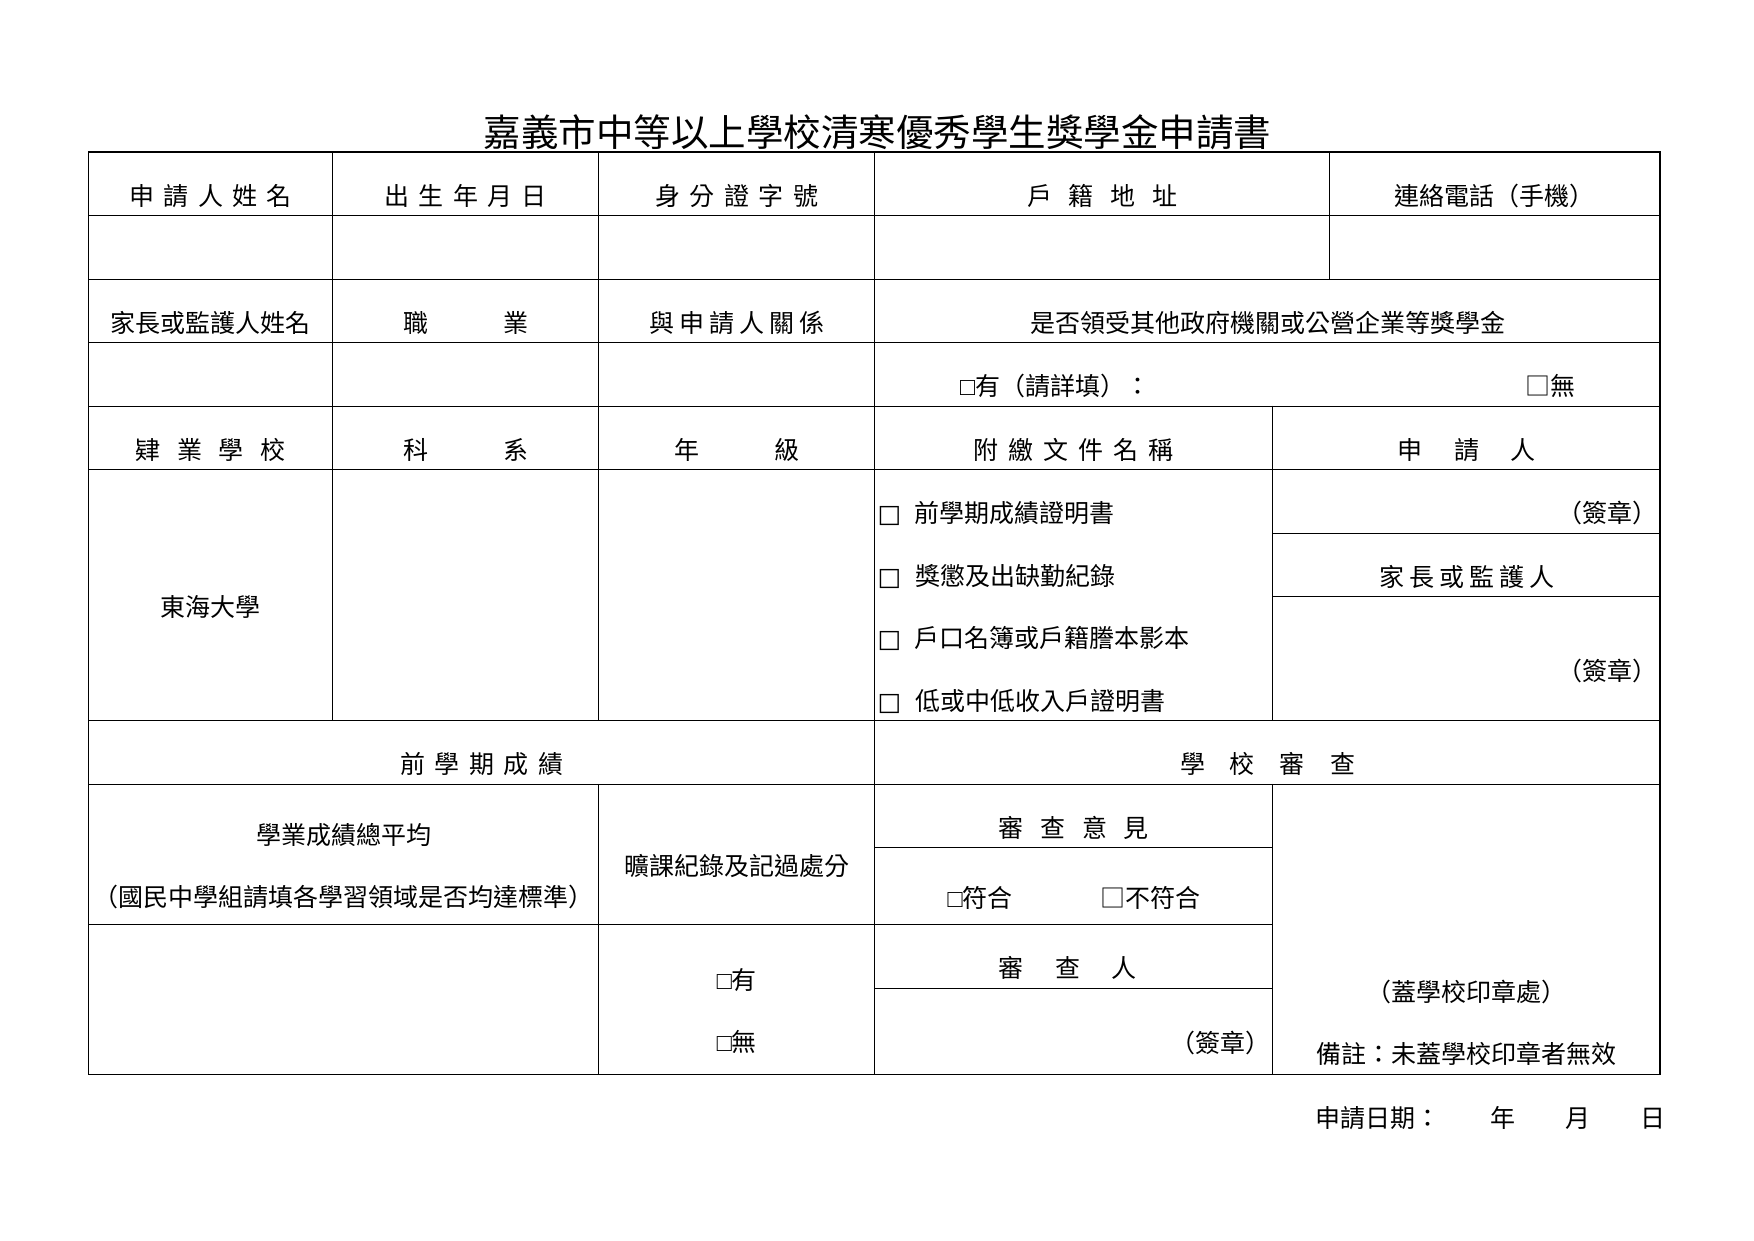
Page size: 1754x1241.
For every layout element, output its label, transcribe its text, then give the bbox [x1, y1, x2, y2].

table_cell [333, 216, 598, 278]
table_cell 曠課紀錄及記過處分 [599, 785, 874, 924]
table_cell 職業 [333, 280, 598, 342]
table_cell [599, 216, 874, 278]
table_cell 學業成績總平均 （國民中學組請填各學習領域是否均達標準） [89, 785, 598, 924]
table_cell [89, 343, 332, 406]
table_cell 學校審查 [875, 721, 1659, 784]
table_cell □有 □無 [599, 925, 874, 1074]
table_cell 與申請人關係 [599, 280, 874, 342]
table_cell [1330, 216, 1659, 278]
table_cell （簽章） [1273, 470, 1659, 533]
table_cell [875, 216, 1329, 278]
table_cell 審查意見 [875, 785, 1272, 847]
table_cell 東海大學 [89, 470, 332, 720]
text 嘉義市中等以上學校清寒優秀學生獎學金申請書 [89, 89, 1665, 151]
table_cell [333, 470, 598, 720]
table_cell 家長或監護人姓名 [89, 280, 332, 342]
table_cell □符合 □不符合 [875, 848, 1272, 924]
table_cell [599, 470, 874, 720]
table_cell [599, 343, 874, 406]
table_cell （蓋學校印章處） 備註：未蓋學校印章者無效 [1273, 785, 1659, 1074]
table_cell （簽章） [875, 989, 1272, 1074]
table_cell 肄業學校 [89, 407, 332, 469]
text 申請日期： 年 月 日 [89, 1075, 1665, 1137]
table_cell 科系 [333, 407, 598, 469]
table_cell 是否領受其他政府機關或公營企業等獎學金 [875, 280, 1659, 342]
table_cell 申請人 [1273, 407, 1659, 469]
table_cell 前學期成績 [89, 721, 874, 784]
table_cell 家長或監護人 [1273, 534, 1659, 596]
table_header 申請人姓名 [89, 153, 332, 215]
table_cell □有（請詳填）： □無 [875, 343, 1659, 406]
table_cell [89, 925, 598, 1074]
table_header 戶籍地址 [875, 153, 1329, 215]
table_cell 審查人 [875, 925, 1272, 988]
table_cell 前學期成績證明書 獎懲及出缺勤紀錄 戶口名簿或戶籍謄本影本 低或中低收入戶證明書 [875, 470, 1272, 720]
table_cell 附繳文件名稱 [875, 407, 1272, 469]
table_header 連絡電話（手機） [1330, 153, 1659, 215]
table_header 出生年月日 [333, 153, 598, 215]
table_cell [89, 216, 332, 278]
table_cell 年級 [599, 407, 874, 469]
table_header 身分證字號 [599, 153, 874, 215]
table_cell [333, 343, 598, 406]
table_cell （簽章） [1273, 597, 1659, 720]
